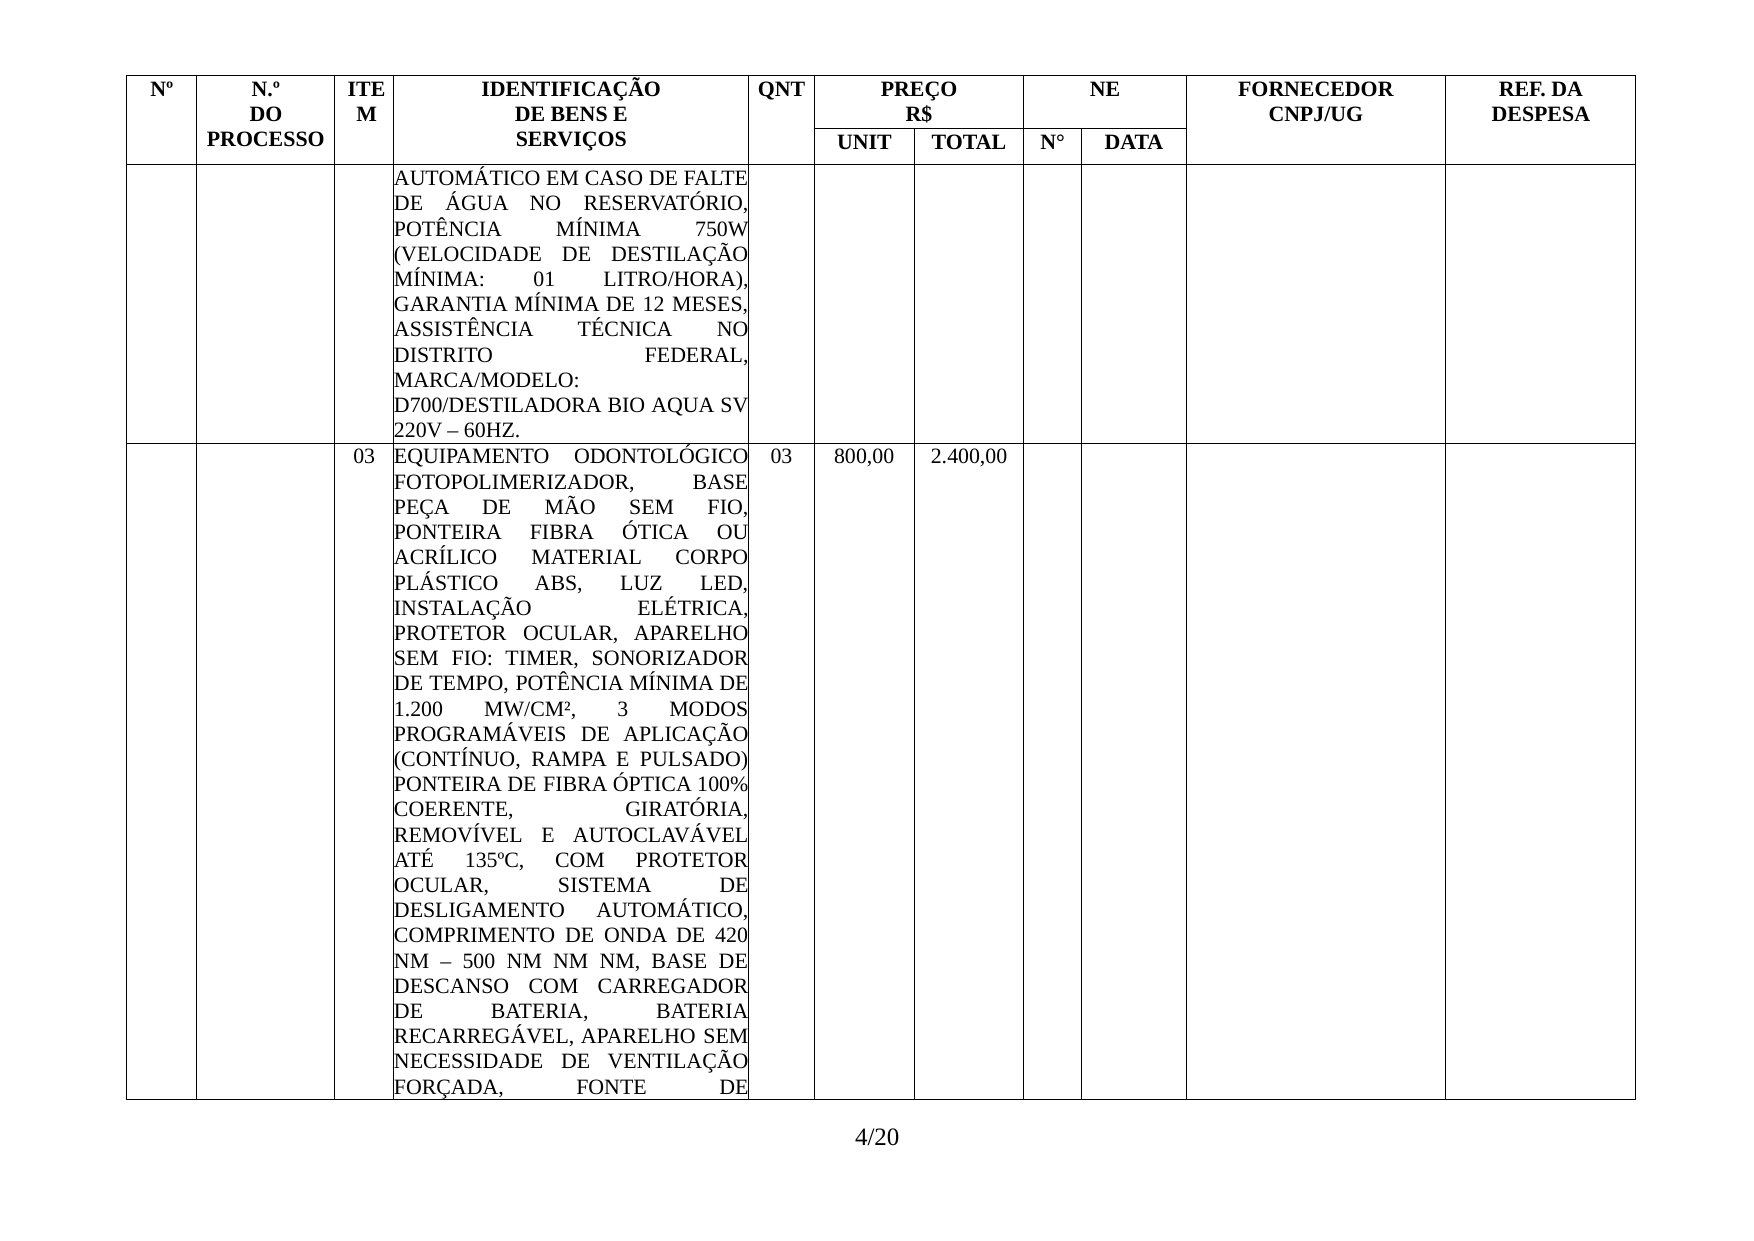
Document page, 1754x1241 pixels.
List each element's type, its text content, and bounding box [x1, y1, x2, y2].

table_cell 2.400,00 [915, 444, 1023, 1099]
table_header QNT [749, 76, 814, 164]
table_cell [1082, 444, 1186, 1099]
table_cell [1082, 165, 1186, 442]
table_cell [197, 444, 334, 1099]
table_cell [915, 165, 1023, 442]
table_cell [1187, 165, 1445, 442]
table_cell [1446, 165, 1635, 442]
table_cell [749, 165, 814, 442]
table_header ITEM [335, 76, 393, 164]
table_cell [127, 165, 196, 442]
table_cell [1446, 444, 1635, 1099]
table_cell DATA [1082, 129, 1186, 164]
table_cell 03 [749, 444, 814, 1099]
table_header NE [1024, 76, 1186, 128]
table_header FORNECEDOR CNPJ/UG [1187, 76, 1445, 164]
table_header IDENTIFICAÇÃO DE BENS E SERVIÇOS [394, 76, 748, 164]
table_cell [1187, 444, 1445, 1099]
table_cell AUTOMÁTICO EM CASO DE FALTE DE ÁGUA NO RESERVATÓRIO, POTÊNCIA MÍNIMA 750W (VELOCIDADE DE DESTILAÇÃO MÍNIMA: 01 LITRO/HORA), GARANTIA MÍNIMA DE 12 MESES, ASSISTÊNCIA TÉCNICA NO DISTRITO FEDERAL, MARCA/MODELO: D700/DESTILADORA BIO AQUA SV 220V – 60HZ. [394, 165, 748, 442]
table_cell EQUIPAMENTO ODONTOLÓGICO FOTOPOLIMERIZADOR, BASE PEÇA DE MÃO SEM FIO, PONTEIRA FIBRA ÓTICA OU ACRÍLICO MATERIAL CORPO PLÁSTICO ABS, LUZ LED, INSTALAÇÃO ELÉTRICA, PROTETOR OCULAR, APARELHO SEM FIO: TIMER, SONORIZADOR DE TEMPO, POTÊNCIA MÍNIMA DE 1.200 MW/CM², 3 MODOS PROGRAMÁVEIS DE APLICAÇÃO (CONTÍNUO, RAMPA E PULSADO) PONTEIRA DE FIBRA ÓPTICA 100% COERENTE, GIRATÓRIA, REMOVÍVEL E AUTOCLAVÁVEL ATÉ 135ºC, COM PROTETOR OCULAR, SISTEMA DE DESLIGAMENTO AUTOMÁTICO, COMPRIMENTO DE ONDA DE 420 NM – 500 NM NM NM, BASE DE DESCANSO COM CARREGADOR DE BATERIA, BATERIA RECARREGÁVEL, APARELHO SEM NECESSIDADE DE VENTILAÇÃO FORÇADA, FONTE DE [394, 444, 748, 1099]
table_header Nº [127, 76, 196, 164]
table_cell [335, 165, 393, 442]
table_header REF. DA DESPESA [1446, 76, 1635, 164]
table_cell UNIT [815, 129, 914, 164]
table_cell [815, 165, 914, 442]
table_cell [127, 444, 196, 1099]
table_cell N° [1024, 129, 1081, 164]
table_header PREÇO R$ [815, 76, 1023, 128]
table_header N.º DO PROCESSO [197, 76, 334, 164]
table_cell [1024, 444, 1081, 1099]
table_cell 800,00 [815, 444, 914, 1099]
table_cell [1024, 165, 1081, 442]
table_cell 03 [335, 444, 393, 1099]
table_cell [197, 165, 334, 442]
table_cell TOTAL [915, 129, 1023, 164]
